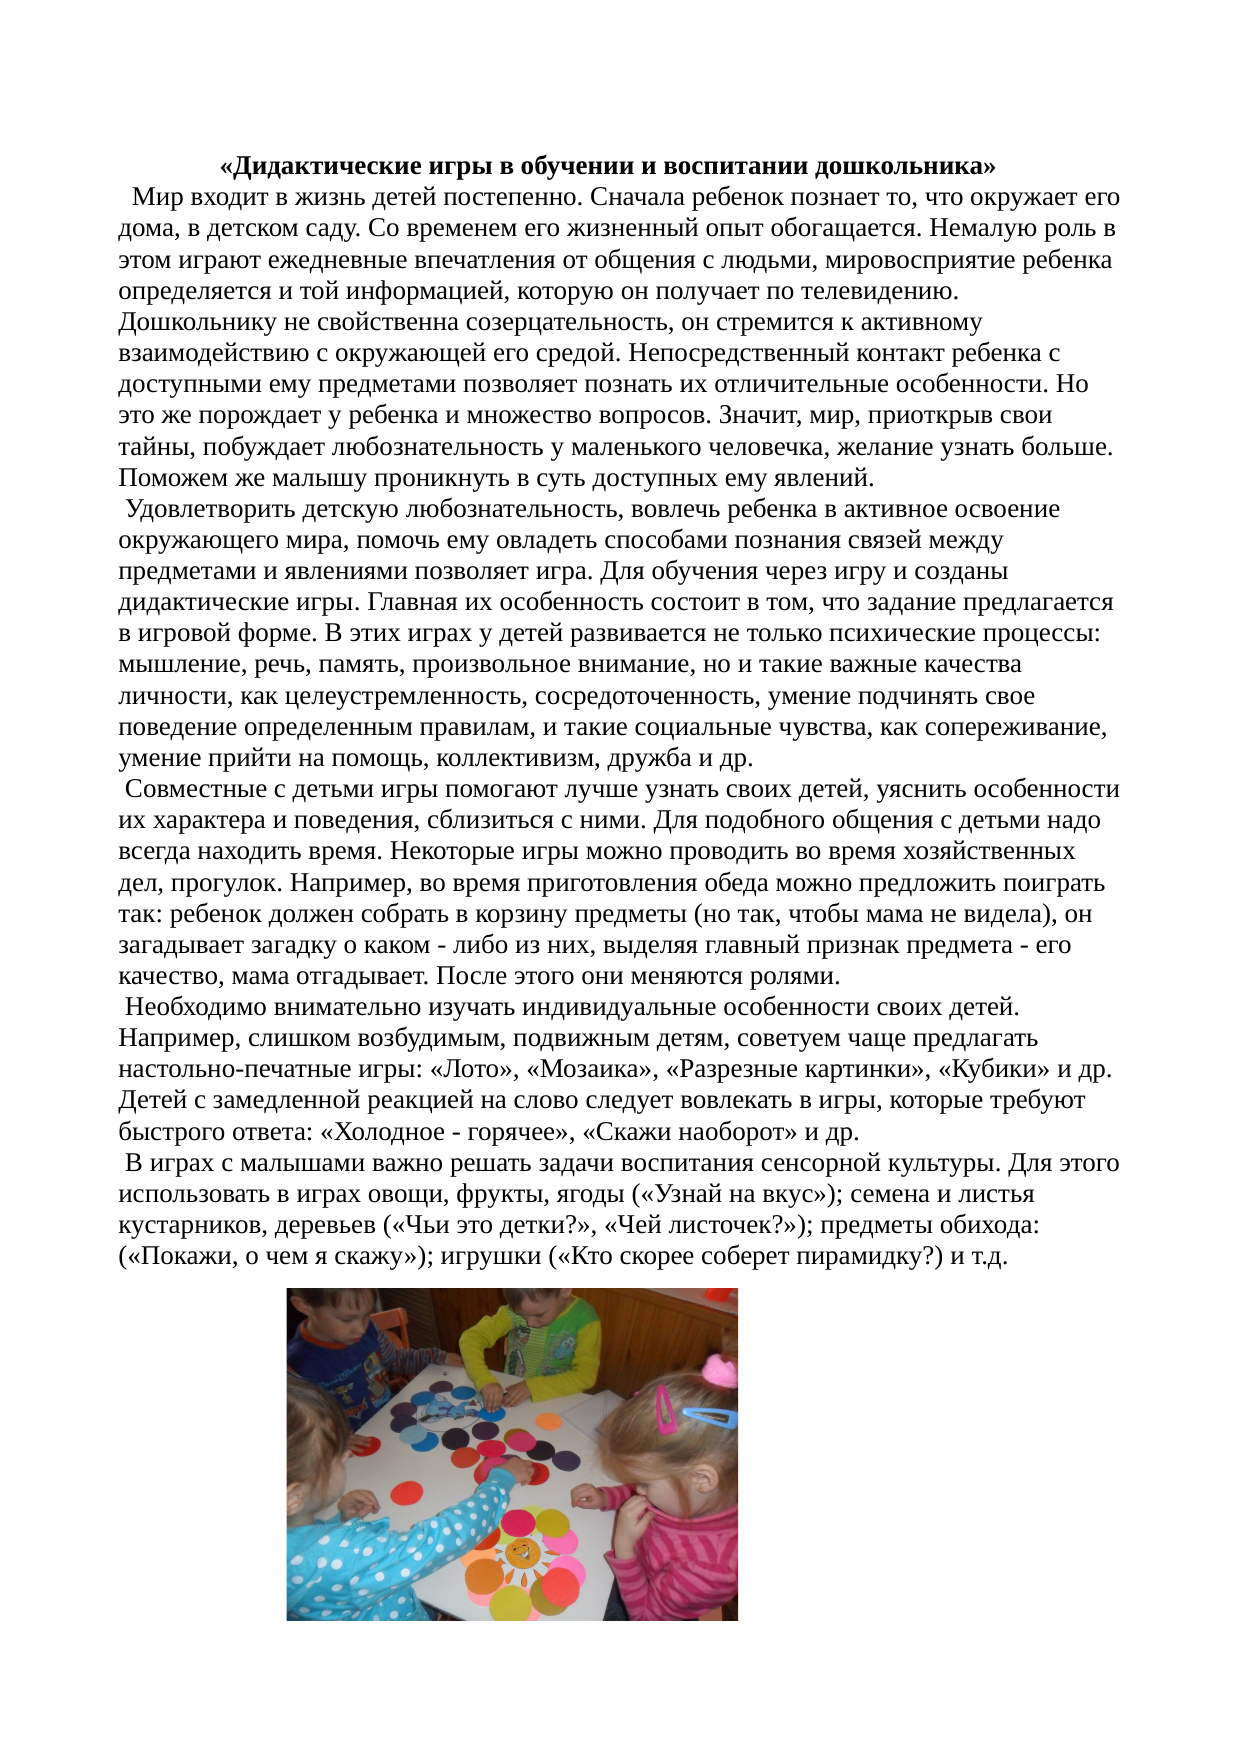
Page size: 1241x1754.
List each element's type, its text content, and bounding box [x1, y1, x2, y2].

text Необходимо внимательно изучать индивидуальные особенности своих детей. Например, слишком возбудимым, подвижным детям, советуем чаще предлагать настольно-печатные игры: «Лото», «Мозаика», «Разрезные картинки», «Кубики» и др. Детей с замедленной реакцией на слово следует вовлекать в игры, которые требуют быстрого ответа: «Холодное - горячее», «Скажи наоборот» и др. [118, 990, 1122, 1146]
text Совместные с детьми игры помогают лучше узнать своих детей, уяснить особенности их характера и поведения, сблизиться с ними. Для подобного общения с детьми надо всегда находить время. Некоторые игры можно проводить во время хозяйственных дел, прогулок. Например, во время приготовления обеда можно предложить поиграть так: ребенок должен собрать в корзину предметы (но так, чтобы мама не видела), он загадывает загадку о каком - либо из них, выделяя главный признак предмета - его качество, мама отгадывает. После этого они меняются ролями. [118, 772, 1122, 990]
text В играх с малышами важно решать задачи воспитания сенсорной культуры. Для этого использовать в играх овощи, фрукты, ягоды («Узнай на вкус»); семена и листья кустарников, деревьев («Чьи это детки?», «Чей листочек?»); предметы обихода:(«Покажи, о чем я скажу»); игрушки («Кто скорее соберет пирамидку?) и т.д. [118, 1146, 1122, 1271]
text «Дидактические игры в обучении и воспитании дошкольника» [118, 149, 1122, 180]
text Мир входит в жизнь детей постепенно. Сначала ребенок познает то, что окружает его дома, в детском саду. Со временем его жизненный опыт обогащается. Немалую роль в этом играют ежедневные впечатления от общения с людьми, мировосприятие ребенка определяется и той информацией, которую он получает по телевидению. Дошкольнику не свойственна созерцательность, он стремится к активному взаимодействию с окружающей его средой. Непосредственный контакт ребенка с доступными ему предметами позволяет познать их отличительные особенности. Но это же порождает у ребенка и множество вопросов. Значит, мир, приоткрыв свои тайны, побуждает любознательность у маленького человечка, желание узнать больше. Поможем же малышу проникнуть в суть доступных ему явлений. [118, 180, 1122, 492]
text Удовлетворить детскую любознательность, вовлечь ребенка в активное освоение окружающего мира, помочь ему овладеть способами познания связей между предметами и явлениями позволяет игра. Для обучения через игру и созданы дидактические игры. Главная их особенность состоит в том, что задание предлагается в игровой форме. В этих играх у детей развивается не только психические процессы: мышление, речь, память, произвольное внимание, но и такие важные качества личности, как целеустремленность, сосредоточенность, умение подчинять свое поведение определенным правилам, и такие социальные чувства, как сопереживание, умение прийти на помощь, коллективизм, дружба и др. [118, 492, 1122, 772]
picture [286, 1288, 739, 1621]
